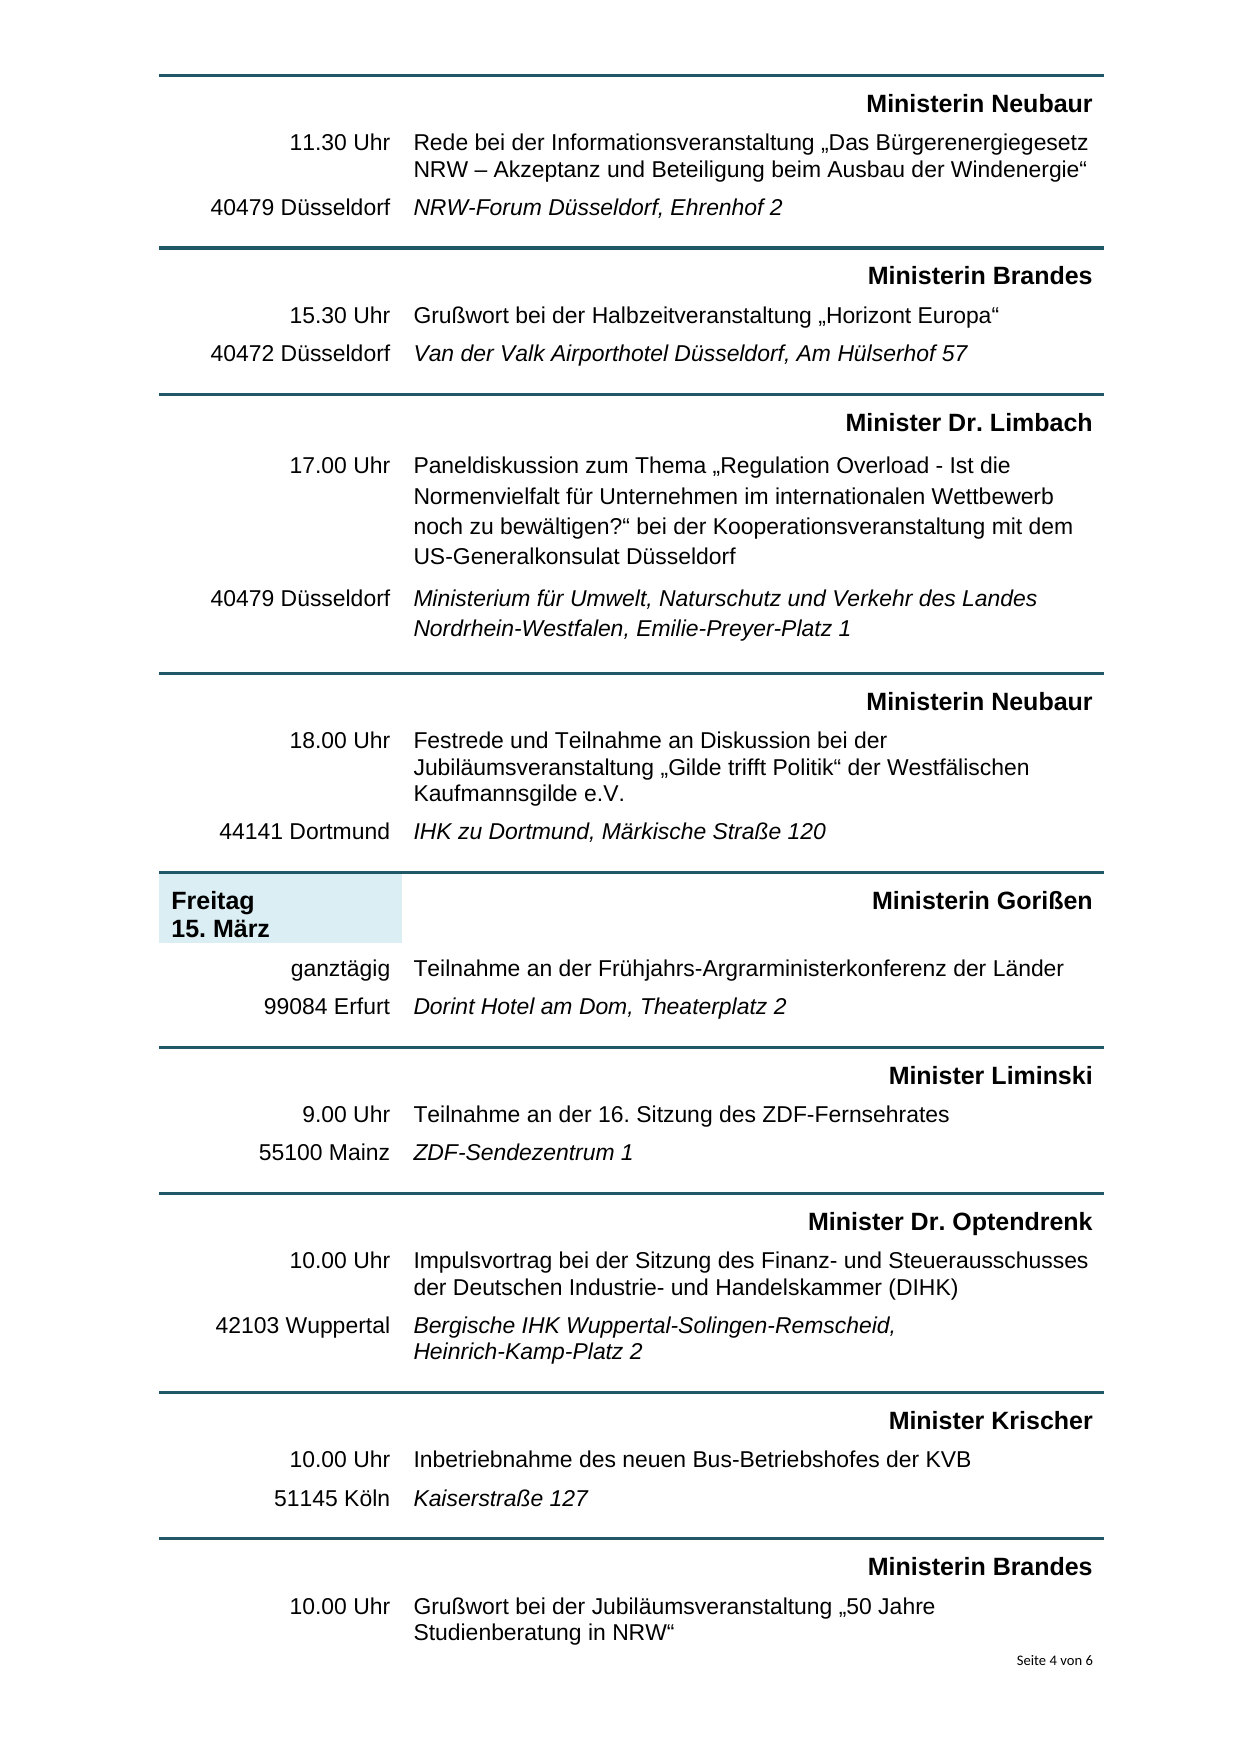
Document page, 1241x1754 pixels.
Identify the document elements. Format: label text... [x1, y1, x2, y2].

table_cell IHK zu Dortmund, Märkische Straße 120 [402, 806, 1104, 844]
table_cell 18.00 Uhr [159, 715, 402, 806]
table_header [159, 675, 402, 715]
table_header [159, 1195, 402, 1236]
table_cell 10.00 Uhr [159, 1435, 402, 1473]
table_cell 55100 Mainz [159, 1128, 402, 1166]
table_cell Teilnahme an der Frühjahrs-Argrarministerkonferenz der Länder [402, 943, 1104, 981]
table_cell Inbetriebnahme des neuen Bus-Betriebshofes der KVB [402, 1435, 1104, 1473]
table_cell 44141 Dortmund [159, 806, 402, 844]
table_header Ministerin Brandes [402, 250, 1104, 290]
table_header Freitag 15. März [159, 874, 402, 943]
table_cell Kaiserstraße 127 [402, 1473, 1104, 1511]
table_cell 42103 Wuppertal [159, 1300, 402, 1364]
table_cell Teilnahme an der 16. Sitzung des ZDF-Fernsehrates [402, 1089, 1104, 1127]
table_cell Ministerium für Umwelt, Naturschutz und Verkehr des Landes Nordrhein-Westfalen, Emilie-Preyer-Platz 1 [402, 573, 1104, 645]
table_cell ZDF-Sendezentrum 1 [402, 1128, 1104, 1166]
table_cell 9.00 Uhr [159, 1089, 402, 1127]
table_cell 10.00 Uhr [159, 1236, 402, 1300]
table_cell 15.30 Uhr [159, 290, 402, 328]
table_cell Rede bei der Informationsveranstaltung „Das Bürgerenergiegesetz NRW – Akzeptanz und Beteiligung beim Ausbau der Windenergie“ [402, 118, 1104, 182]
table_cell ganztägig [159, 943, 402, 981]
table_cell 40479 Düsseldorf [159, 573, 402, 645]
table_header [159, 250, 402, 290]
table_cell 51145 Köln [159, 1473, 402, 1511]
table_cell 99084 Erfurt [159, 981, 402, 1019]
table_cell Grußwort bei der Halbzeitveranstaltung „Horizont Europa“ [402, 290, 1104, 328]
table_header Ministerin Brandes [402, 1540, 1104, 1581]
table_cell Paneldiskussion zum Thema „Regulation Overload - Ist die Normenvielfalt für Unternehmen im internationalen Wettbewerb noch zu bewältigen?“ bei der Kooperationsveranstaltung mit dem US-Generalkonsulat Düsseldorf [402, 441, 1104, 573]
table_cell Bergische IHK Wuppertal-Solingen-Remscheid, Heinrich-Kamp-Platz 2 [402, 1300, 1104, 1364]
table_header Ministerin Neubaur [402, 77, 1104, 117]
table_header Ministerin Neubaur [402, 675, 1104, 715]
table_header Minister Dr. Limbach [402, 396, 1104, 441]
table_cell Impulsvortrag bei der Sitzung des Finanz- und Steuerausschusses der Deutschen Industrie- und Handelskammer (DIHK) [402, 1236, 1104, 1300]
table_header Minister Liminski [402, 1049, 1104, 1089]
table_header Minister Krischer [402, 1394, 1104, 1434]
table_cell NRW-Forum Düsseldorf, Ehrenhof 2 [402, 182, 1104, 220]
table_cell 10.00 Uhr [159, 1581, 402, 1645]
table_cell Dorint Hotel am Dom, Theaterplatz 2 [402, 981, 1104, 1019]
table_header [159, 1540, 402, 1581]
table_cell 40479 Düsseldorf [159, 182, 402, 220]
table_cell 11.30 Uhr [159, 118, 402, 182]
table_cell 17.00 Uhr [159, 441, 402, 573]
table_header [159, 77, 402, 117]
table_cell Grußwort bei der Jubiläumsveranstaltung „50 Jahre Studienberatung in NRW“ [402, 1581, 1104, 1645]
table_header [159, 396, 402, 441]
table_header Ministerin Gorißen [402, 874, 1104, 943]
table_cell 40472 Düsseldorf [159, 328, 402, 366]
table_header Minister Dr. Optendrenk [402, 1195, 1104, 1236]
table_header [159, 1394, 402, 1434]
table_header [159, 1049, 402, 1089]
table_cell Festrede und Teilnahme an Diskussion bei der Jubiläumsveranstaltung „Gilde trifft Politik“ der Westfälischen Kaufmannsgilde e.V. [402, 715, 1104, 806]
table_cell Van der Valk Airporthotel Düsseldorf, Am Hülserhof 57 [402, 328, 1104, 366]
